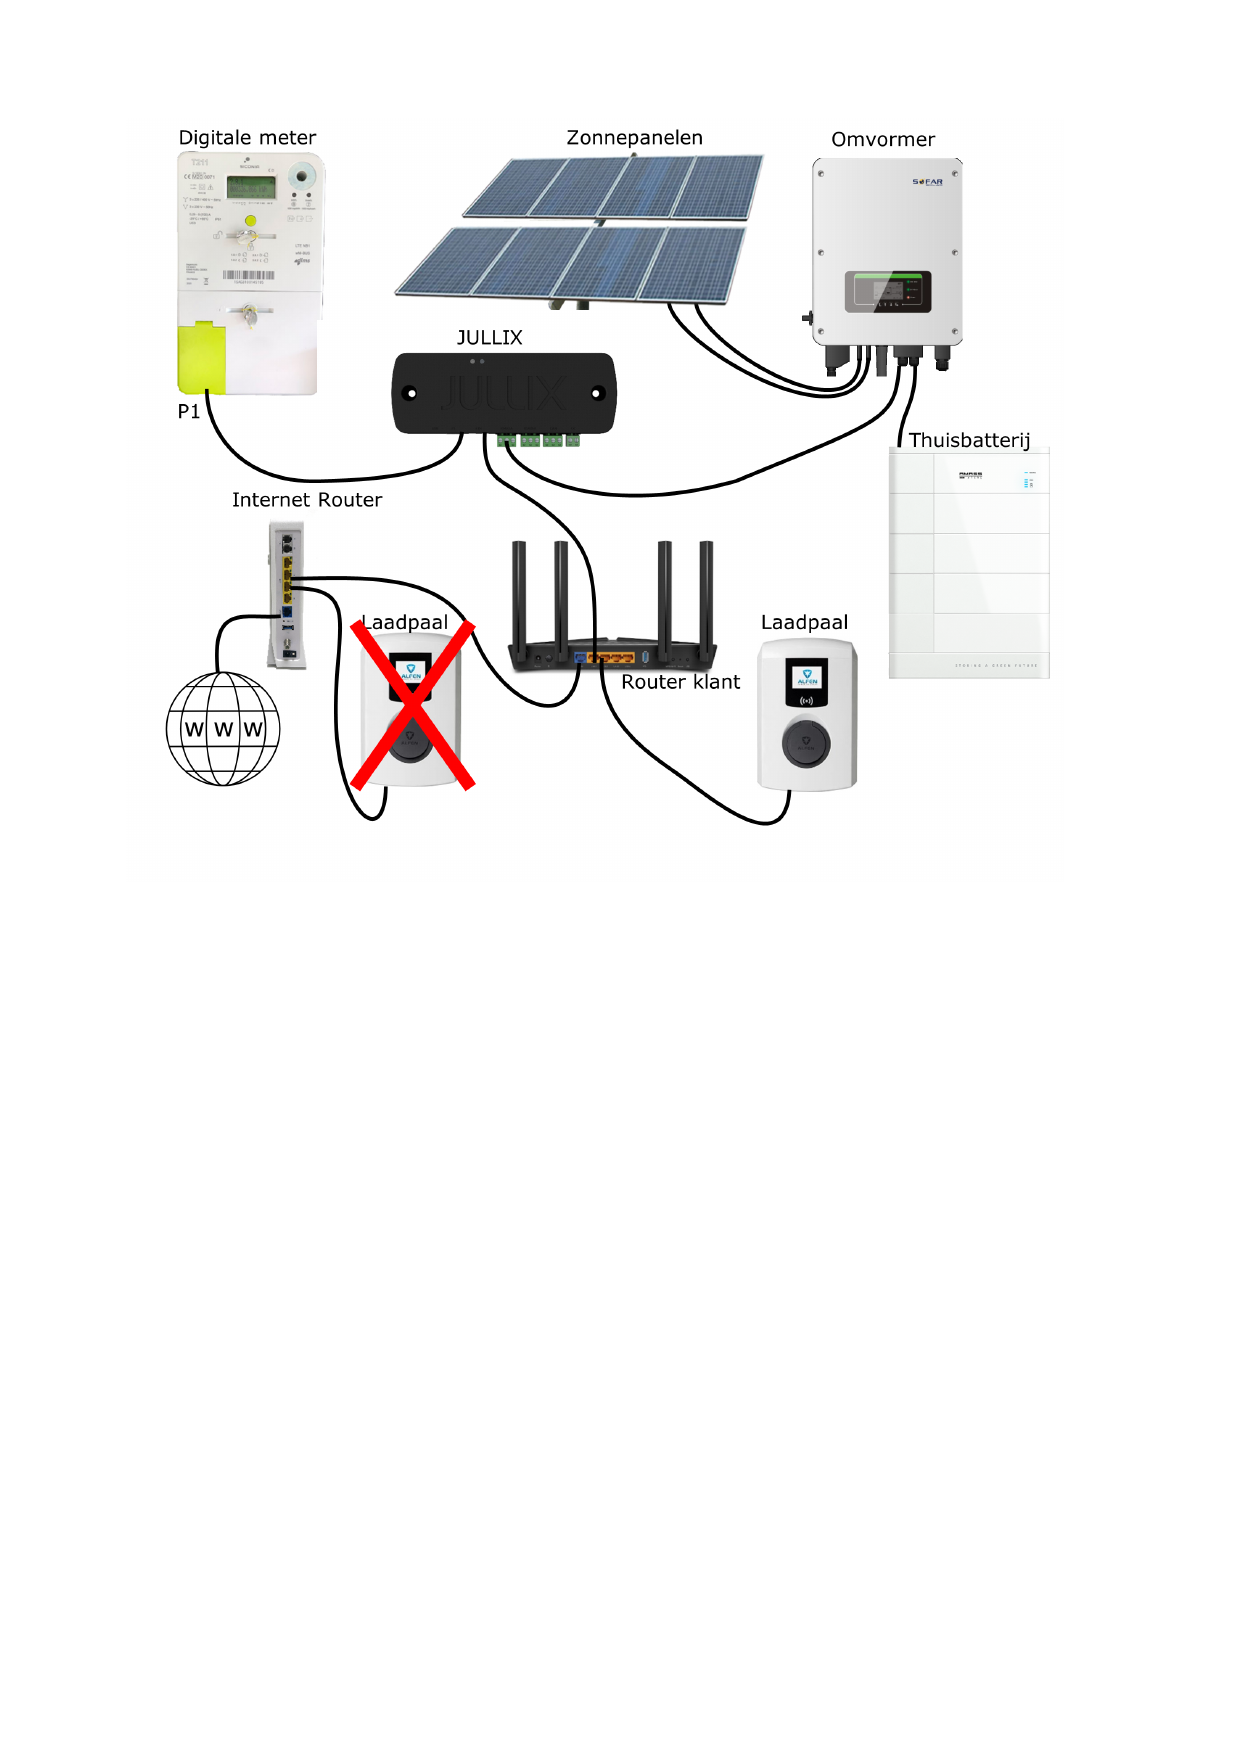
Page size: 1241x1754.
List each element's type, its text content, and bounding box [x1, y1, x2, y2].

picture [126, 118, 1064, 882]
text De Alfen laadpaal dient verbonden te worden via het netwerk. De communicatie van de Jullix gebeurt via het netwerk. Het is belangrijk dat de Jullix en Alfen laadpaal via hetzelfde netwerk verbonden zijn. Zorg er voor dat je het IP-adres van de laadpaal kent. Best zorg je ervoor dat de Alfen laadpaal een vast IP-adres heeft. [118, 118, 1122, 888]
